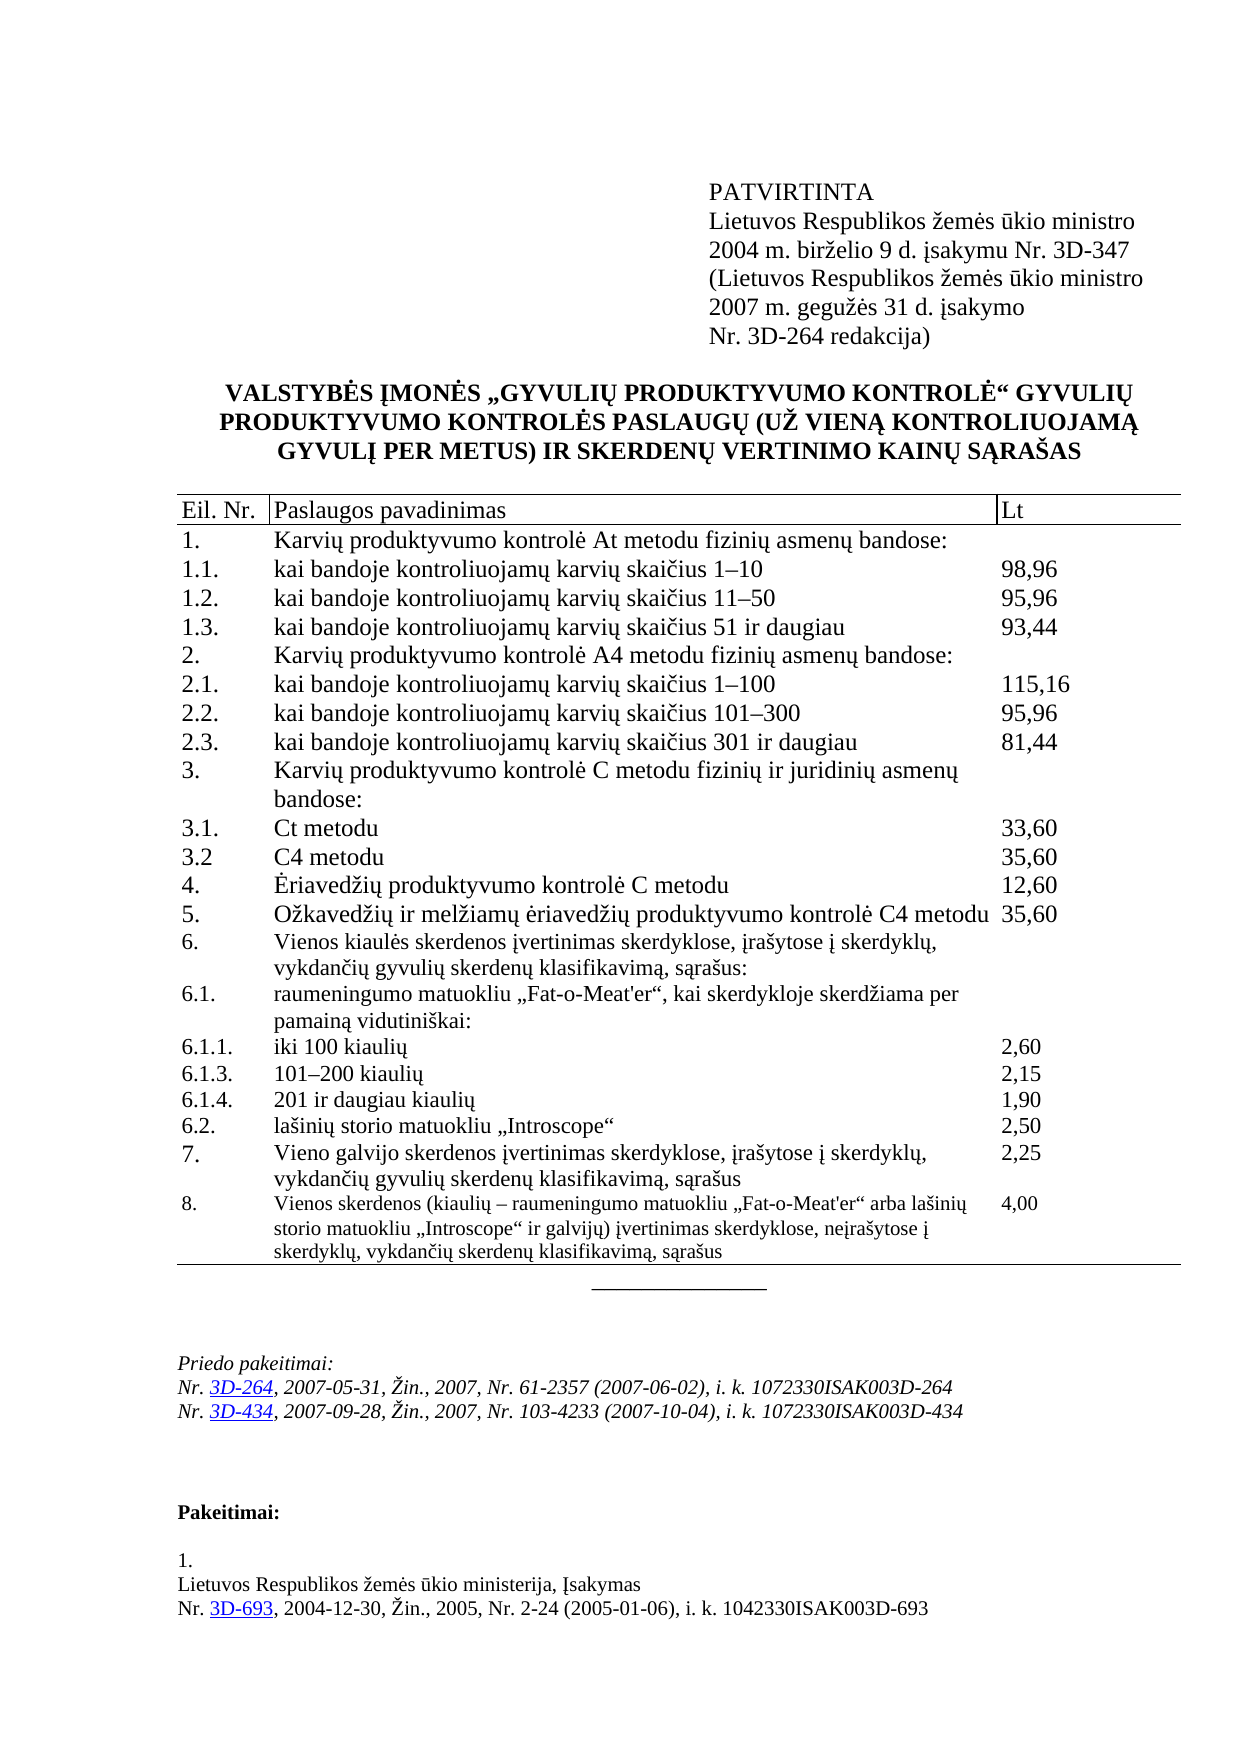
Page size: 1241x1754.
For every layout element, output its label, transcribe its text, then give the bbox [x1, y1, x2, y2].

table_cell kai bandoje kontroliuojamų karvių skaičius 51 ir daugiau [270, 612, 997, 640]
table_cell 2.2. [177, 698, 269, 727]
table_cell 95,96 [997, 583, 1181, 612]
table_cell 8. [177, 1191, 269, 1263]
table_cell 5. [177, 899, 269, 928]
table_cell Ct metodu [270, 813, 997, 842]
table_cell 6.2. [177, 1112, 181, 1139]
table_cell C4 metodu [270, 842, 997, 870]
text VALSTYBĖS ĮMONĖS „GYVULIŲ PRODUKTYVUMO KONTROLĖ“ GYVULIŲ PRODUKTYVUMO KONTROLĖS PASLAUGŲ (UŽ VIENĄ KONTROLIUOJAMĄ GYVULĮ PER METUS) IR SKERDENŲ VERTINIMO KAINŲ SĄRAŠAS [177, 378, 1181, 465]
table_cell kai bandoje kontroliuojamų karvių skaičius 1–10 [270, 554, 997, 583]
table_cell 95,96 [997, 698, 1181, 727]
table_cell 2,60 [1177, 1033, 1181, 1059]
table_cell 93,44 [997, 612, 1181, 640]
table_cell 7. [177, 1139, 269, 1191]
text Nr. 3D-264, 2007-05-31, Žin., 2007, Nr. 61-2357 (2007-06-02), i. k. 1072330ISAK003D-264 [177, 1375, 1181, 1399]
table_cell [997, 928, 1181, 981]
table_cell kai bandoje kontroliuojamų karvių skaičius 11–50 [270, 583, 997, 612]
table_cell 6.2. [265, 1112, 269, 1139]
table_cell 1.1. [177, 554, 269, 583]
table_cell [997, 525, 1181, 554]
table_cell 2,60 [997, 1033, 1001, 1059]
table_cell 1.2. [177, 583, 269, 612]
text Lietuvos Respublikos žemės ūkio ministerija, Įsakymas [177, 1572, 1181, 1596]
text PATVIRTINTA [177, 177, 1181, 206]
table_header Paslaugos pavadinimas [270, 495, 996, 524]
table_cell [997, 981, 1181, 1033]
table_cell 1.3. [177, 612, 269, 640]
text ______________ [177, 1265, 1181, 1293]
table_cell 3. [177, 755, 269, 813]
table_cell 3.1. [177, 813, 269, 842]
table_cell Karvių produktyvumo kontrolė C metodu fizinių ir juridinių asmenų bandose: [270, 755, 997, 813]
table_cell 3.2 [177, 842, 269, 870]
table_cell 2,15 [1177, 1060, 1181, 1086]
table_cell [997, 640, 1181, 669]
table_cell Karvių produktyvumo kontrolė A4 metodu fizinių asmenų bandose: [270, 640, 997, 669]
text Nr. 3D-693, 2004-12-30, Žin., 2005, Nr. 2-24 (2005-01-06), i. k. 1042330ISAK003D-693 [177, 1596, 1181, 1620]
text 2007 m. gegužės 31 d. įsakymo [177, 292, 1181, 321]
table_cell 2.1. [177, 669, 269, 698]
table_cell 1. [177, 525, 269, 554]
table_cell 1,90 [1177, 1086, 1181, 1112]
table_cell Ėriavedžių produktyvumo kontrolė C metodu [270, 870, 997, 899]
table_cell 2.3. [177, 727, 269, 755]
text Nr. 3D-434, 2007-09-28, Žin., 2007, Nr. 103-4233 (2007-10-04), i. k. 1072330ISAK003D-434 [177, 1399, 1181, 1423]
table_cell kai bandoje kontroliuojamų karvių skaičius 1–100 [270, 669, 997, 698]
table_cell 12,60 [997, 870, 1181, 899]
text Priedo pakeitimai: [177, 1351, 1181, 1375]
table_header Eil. Nr. [177, 495, 269, 524]
table_cell 2,25 [997, 1139, 1181, 1191]
table_cell 2,50 [997, 1112, 1001, 1139]
table_cell 4,00 [997, 1191, 1181, 1263]
text Pakeitimai: [177, 1500, 1181, 1524]
table_cell 81,44 [997, 727, 1181, 755]
table_cell kai bandoje kontroliuojamų karvių skaičius 101–300 [270, 698, 997, 727]
text 1. [177, 1548, 1181, 1572]
text Nr. 3D-264 redakcija) [177, 321, 1181, 350]
table_cell 33,60 [997, 813, 1181, 842]
table_header Lt [998, 495, 1181, 524]
table_cell 98,96 [997, 554, 1181, 583]
table_cell 6. [177, 928, 269, 981]
table_cell 115,16 [997, 669, 1181, 698]
table_cell 1,90 [997, 1086, 1001, 1112]
table_cell 6.1. [177, 981, 269, 1033]
table_cell kai bandoje kontroliuojamų karvių skaičius 301 ir daugiau [270, 727, 997, 755]
table_cell 2. [177, 640, 269, 669]
table_cell Ožkavedžių ir melžiamų ėriavedžių produktyvumo kontrolė C4 metodu [270, 899, 997, 928]
table_cell Karvių produktyvumo kontrolė At metodu fizinių asmenų bandose: [270, 525, 997, 554]
text 2004 m. birželio 9 d. įsakymu Nr. 3D-347 [177, 235, 1181, 263]
table_cell 35,60 [997, 899, 1181, 928]
table_cell 4. [177, 870, 269, 899]
text Lietuvos Respublikos žemės ūkio ministro [177, 206, 1181, 235]
table_cell [997, 755, 1181, 813]
table_cell 35,60 [997, 842, 1181, 870]
table_cell 2,50 [1177, 1112, 1181, 1139]
table_cell 2,15 [997, 1060, 1001, 1086]
text (Lietuvos Respublikos žemės ūkio ministro [177, 263, 1181, 292]
